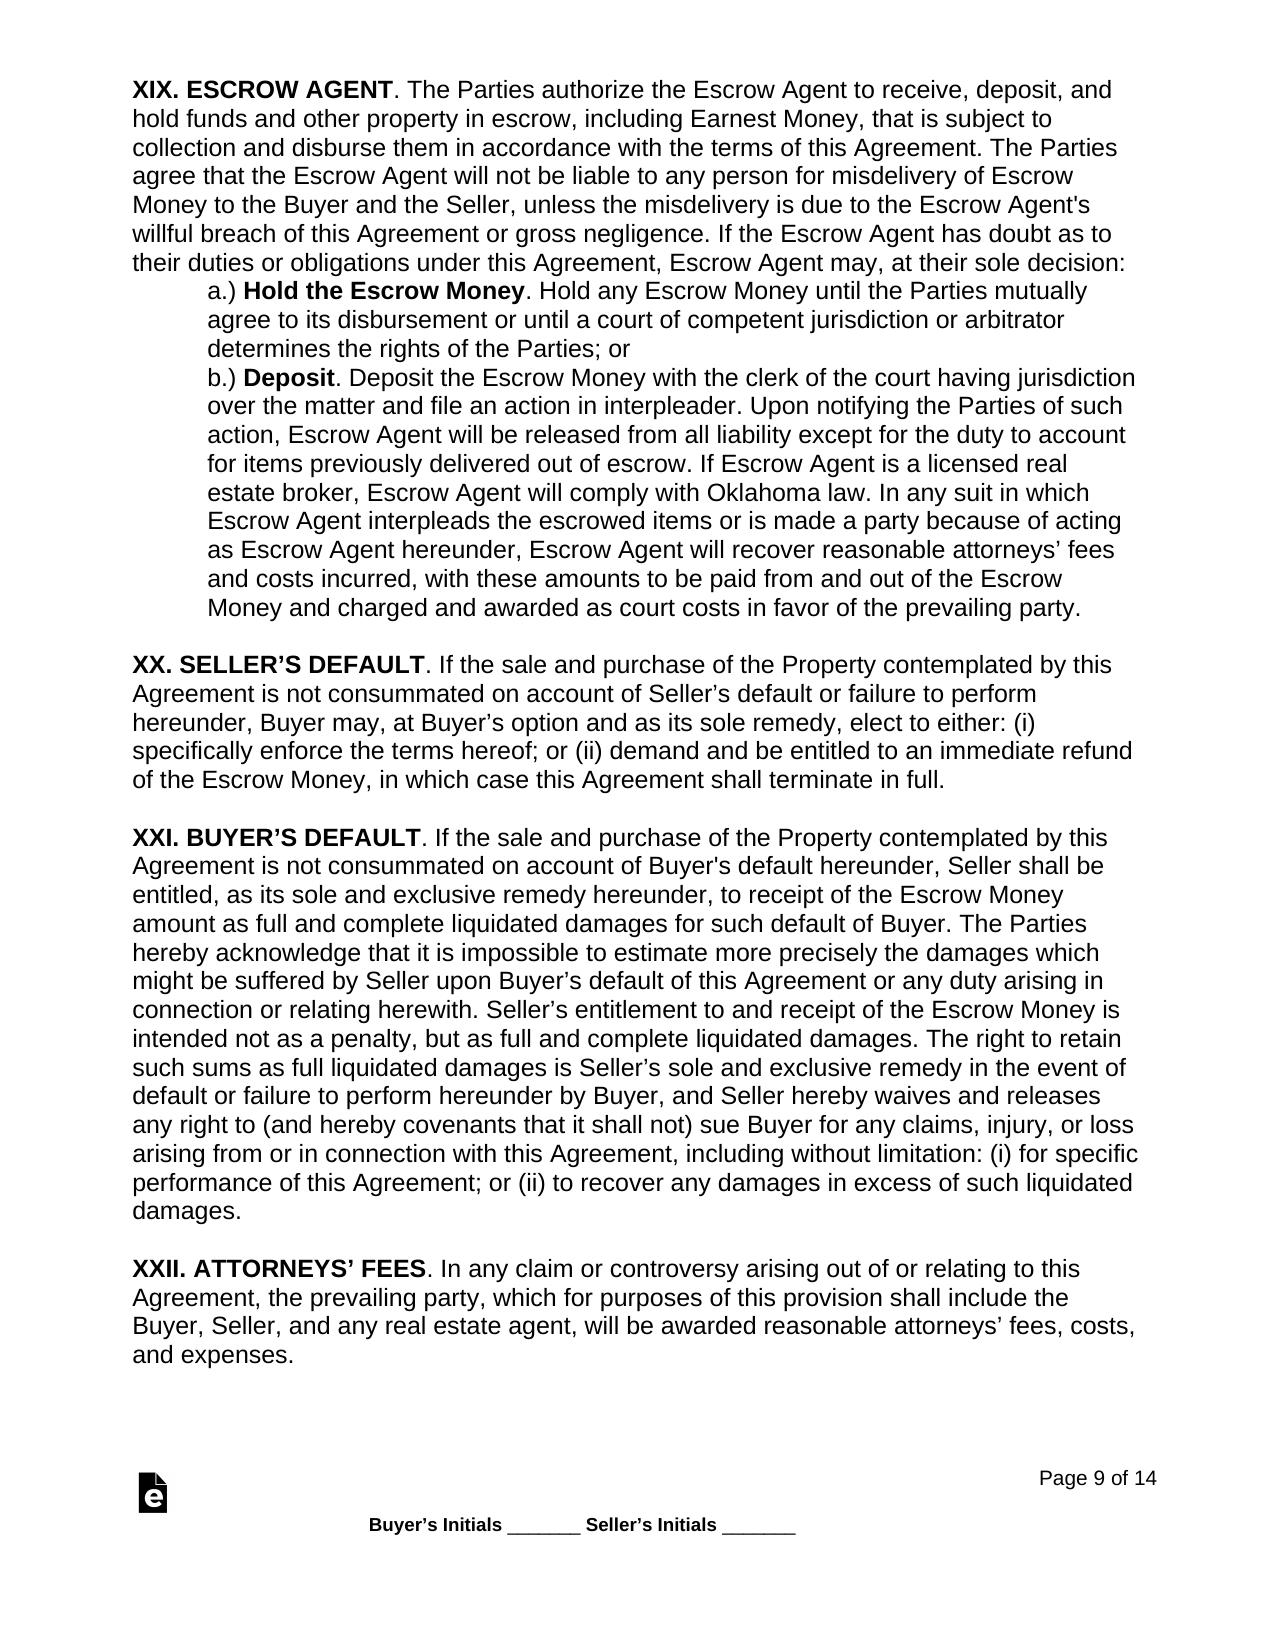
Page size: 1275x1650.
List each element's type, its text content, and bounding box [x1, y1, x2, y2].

text XX. SELLER’S DEFAULT. If the sale and purchase of the Property contemplated by this Agreement is not consummated on account of Seller’s default or failure to perform hereunder, Buyer may, at Buyer’s option and as its sole remedy, elect to either: (i) specifically enforce the terms hereof; or (ii) demand and be entitled to an immediate refund of the Escrow Money, in which case this Agreement shall terminate in full. [132, 650, 1143, 794]
text XIX. ESCROW AGENT. The Parties authorize the Escrow Agent to receive, deposit, and hold funds and other property in escrow, including Earnest Money, that is subject to collection and disburse them in accordance with the terms of this Agreement. The Parties agree that the Escrow Agent will not be liable to any person for misdelivery of Escrow Money to the Buyer and the Seller, unless the misdelivery is due to the Escrow Agent's willful breach of this Agreement or gross negligence. If the Escrow Agent has doubt as to their duties or obligations under this Agreement, Escrow Agent may, at their sole decision: [132, 75, 1143, 276]
text XXII. ATTORNEYS’ FEES. In any claim or controversy arising out of or relating to this Agreement, the prevailing party, which for purposes of this provision shall include the Buyer, Seller, and any real estate agent, will be awarded reasonable attorneys’ fees, costs, and expenses. [132, 1254, 1143, 1369]
text XXI. BUYER’S DEFAULT. If the sale and purchase of the Property contemplated by this Agreement is not consummated on account of Buyer's default hereunder, Seller shall be entitled, as its sole and exclusive remedy hereunder, to receipt of the Escrow Money amount as full and complete liquidated damages for such default of Buyer. The Parties hereby acknowledge that it is impossible to estimate more precisely the damages which might be suffered by Seller upon Buyer’s default of this Agreement or any duty arising in connection or relating herewith. Seller’s entitlement to and receipt of the Escrow Money is intended not as a penalty, but as full and complete liquidated damages. The right to retain such sums as full liquidated damages is Seller’s sole and exclusive remedy in the event of default or failure to perform hereunder by Buyer, and Seller hereby waives and releases any right to (and hereby covenants that it shall not) sue Buyer for any claims, injury, or loss arising from or in connection with this Agreement, including without limitation: (i) for specific performance of this Agreement; or (ii) to recover any damages in excess of such liquidated damages. [132, 822, 1143, 1225]
text b.) Deposit. Deposit the Escrow Money with the clerk of the court having jurisdiction over the matter and file an action in interpleader. Upon notifying the Parties of such action, Escrow Agent will be released from all liability except for the duty to account for items previously delivered out of escrow. If Escrow Agent is a licensed real estate broker, Escrow Agent will comply with Oklahoma law. In any suit in which Escrow Agent interpleads the escrowed items or is made a party because of acting as Escrow Agent hereunder, Escrow Agent will recover reasonable attorneys’ fees and costs incurred, with these amounts to be paid from and out of the Escrow Money and charged and awarded as court costs in favor of the prevailing party. [207, 362, 1143, 621]
text a.) Hold the Escrow Money. Hold any Escrow Money until the Parties mutually agree to its disbursement or until a court of competent jurisdiction or arbitrator determines the rights of the Parties; or [207, 276, 1143, 362]
